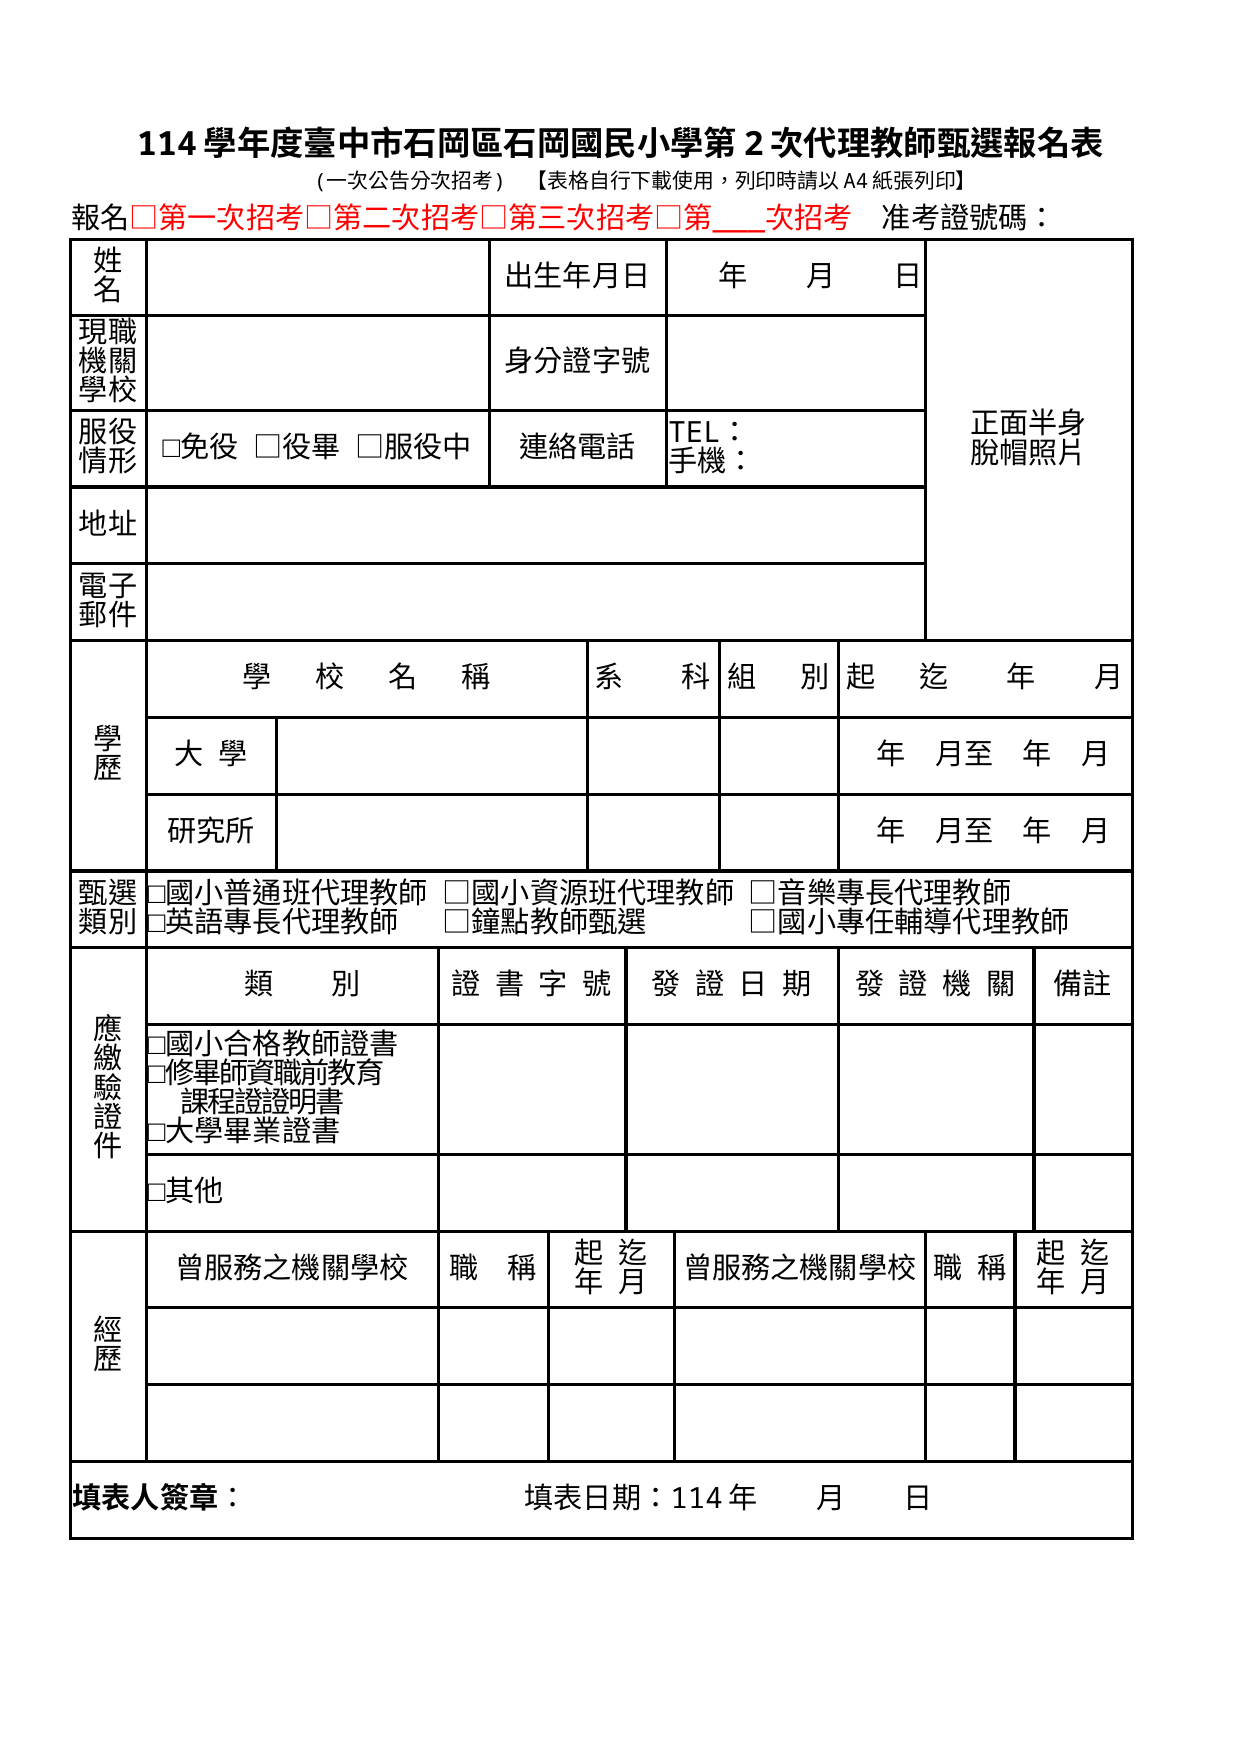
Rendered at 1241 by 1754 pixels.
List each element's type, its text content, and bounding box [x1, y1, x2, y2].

table_header 姓 名 [72, 241, 145, 314]
text 114學年度臺中市石岡區石岡國民小學第2次代理教師甄選報名表 [71, 116, 1169, 165]
table_cell 學 歷 [72, 642, 145, 869]
table_cell 備註 [1036, 949, 1131, 1023]
table_cell [278, 796, 586, 869]
table_cell 發 證 日 期 [628, 949, 837, 1023]
table_cell [676, 1386, 924, 1460]
table_cell 發 證 機 關 [840, 949, 1032, 1023]
table_cell [148, 1386, 437, 1460]
text 報名□第一次招考□第二次招考□第三次招考□第___次招考 准考證號碼： [71, 195, 1169, 237]
table_cell 經 歷 [72, 1233, 145, 1460]
table_cell 填表人簽章： 填表日期：114年 月 日 [72, 1463, 1131, 1537]
table_header [148, 241, 488, 314]
table_cell 地址 [72, 489, 145, 562]
table_cell [1017, 1386, 1131, 1460]
table_cell [550, 1309, 673, 1383]
table_cell 系 科 [589, 642, 718, 716]
table_cell 研究所 [148, 796, 275, 869]
table_cell 職 稱 [927, 1233, 1013, 1306]
table_cell 曾服務之機關學校 [148, 1233, 437, 1306]
table_cell [440, 1309, 547, 1383]
table_cell 起 迄 年 月 [1017, 1233, 1131, 1306]
table_cell TEL： 手機： [668, 412, 924, 485]
table_cell 起 迄 年 月 [840, 642, 1131, 716]
table_cell [440, 1156, 624, 1229]
table_cell [1036, 1026, 1131, 1153]
table_cell 應 繳 驗 證 件 [72, 949, 145, 1229]
table_cell 組 別 [721, 642, 837, 716]
table_cell [1036, 1156, 1131, 1229]
table_cell 起 迄 年 月 [550, 1233, 673, 1306]
table_cell [721, 796, 837, 869]
table_cell [840, 1156, 1032, 1229]
table_cell [440, 1026, 624, 1153]
table_header 年 月 日 [668, 241, 924, 314]
table_cell [589, 719, 718, 792]
table_cell 年 月至 年 月 [840, 796, 1131, 869]
text (一次公告分次招考) 【表格自行下載使用，列印時請以A4紙張列印】 [71, 165, 1169, 195]
table_cell [676, 1309, 924, 1383]
table_cell 曾服務之機關學校 [676, 1233, 924, 1306]
table_cell [148, 565, 924, 639]
table_cell [278, 719, 586, 792]
table_cell [927, 1309, 1013, 1383]
table_cell [628, 1156, 837, 1229]
table_cell 學 校 名 稱 [148, 642, 586, 716]
table_cell 大 學 [148, 719, 275, 792]
table_cell [148, 1309, 437, 1383]
table_cell [628, 1026, 837, 1153]
table_cell [148, 317, 488, 409]
table_cell □國小普通班代理教師 □國小資源班代理教師 □音樂專長代理教師 □英語專長代理教師 □鐘點教師甄選 □國小專任輔導代理教師 [148, 873, 1131, 946]
table_cell [440, 1386, 547, 1460]
table_cell 服役 情形 [72, 412, 145, 485]
table_cell [668, 317, 924, 409]
table_cell 證 書 字 號 [440, 949, 624, 1023]
table_cell 電子郵件 [72, 565, 145, 639]
table_cell □免役 □役畢 □服役中 [148, 412, 488, 485]
table_cell [589, 796, 718, 869]
table_cell 身分證字號 [491, 317, 665, 409]
table_cell □其他 [148, 1207, 437, 1229]
table_cell 職 稱 [440, 1233, 547, 1306]
table_cell 類 別 [148, 1001, 437, 1023]
table_cell □國小合格教師證書 □修畢師資職前教育 課程證證明書 □大學畢業證書 [148, 1148, 437, 1153]
table_cell 年 月至 年 月 [840, 719, 1131, 792]
table_cell 甄選類別 [72, 873, 145, 946]
table_cell □其他 [148, 1156, 437, 1178]
table_cell [927, 1386, 1013, 1460]
table_header 出生年月日 [491, 241, 665, 314]
table_header 正面半身 脫帽照片 [927, 241, 1131, 639]
table_cell □國小合格教師證書 □修畢師資職前教育 課程證證明書 □大學畢業證書 [148, 1026, 437, 1031]
table_cell 連絡電話 [491, 412, 665, 485]
table_cell [1017, 1309, 1131, 1383]
table_cell [721, 719, 837, 792]
table_cell [148, 489, 924, 562]
table_cell 類 別 [148, 949, 437, 971]
table_cell [840, 1026, 1032, 1153]
table_cell [550, 1386, 673, 1460]
